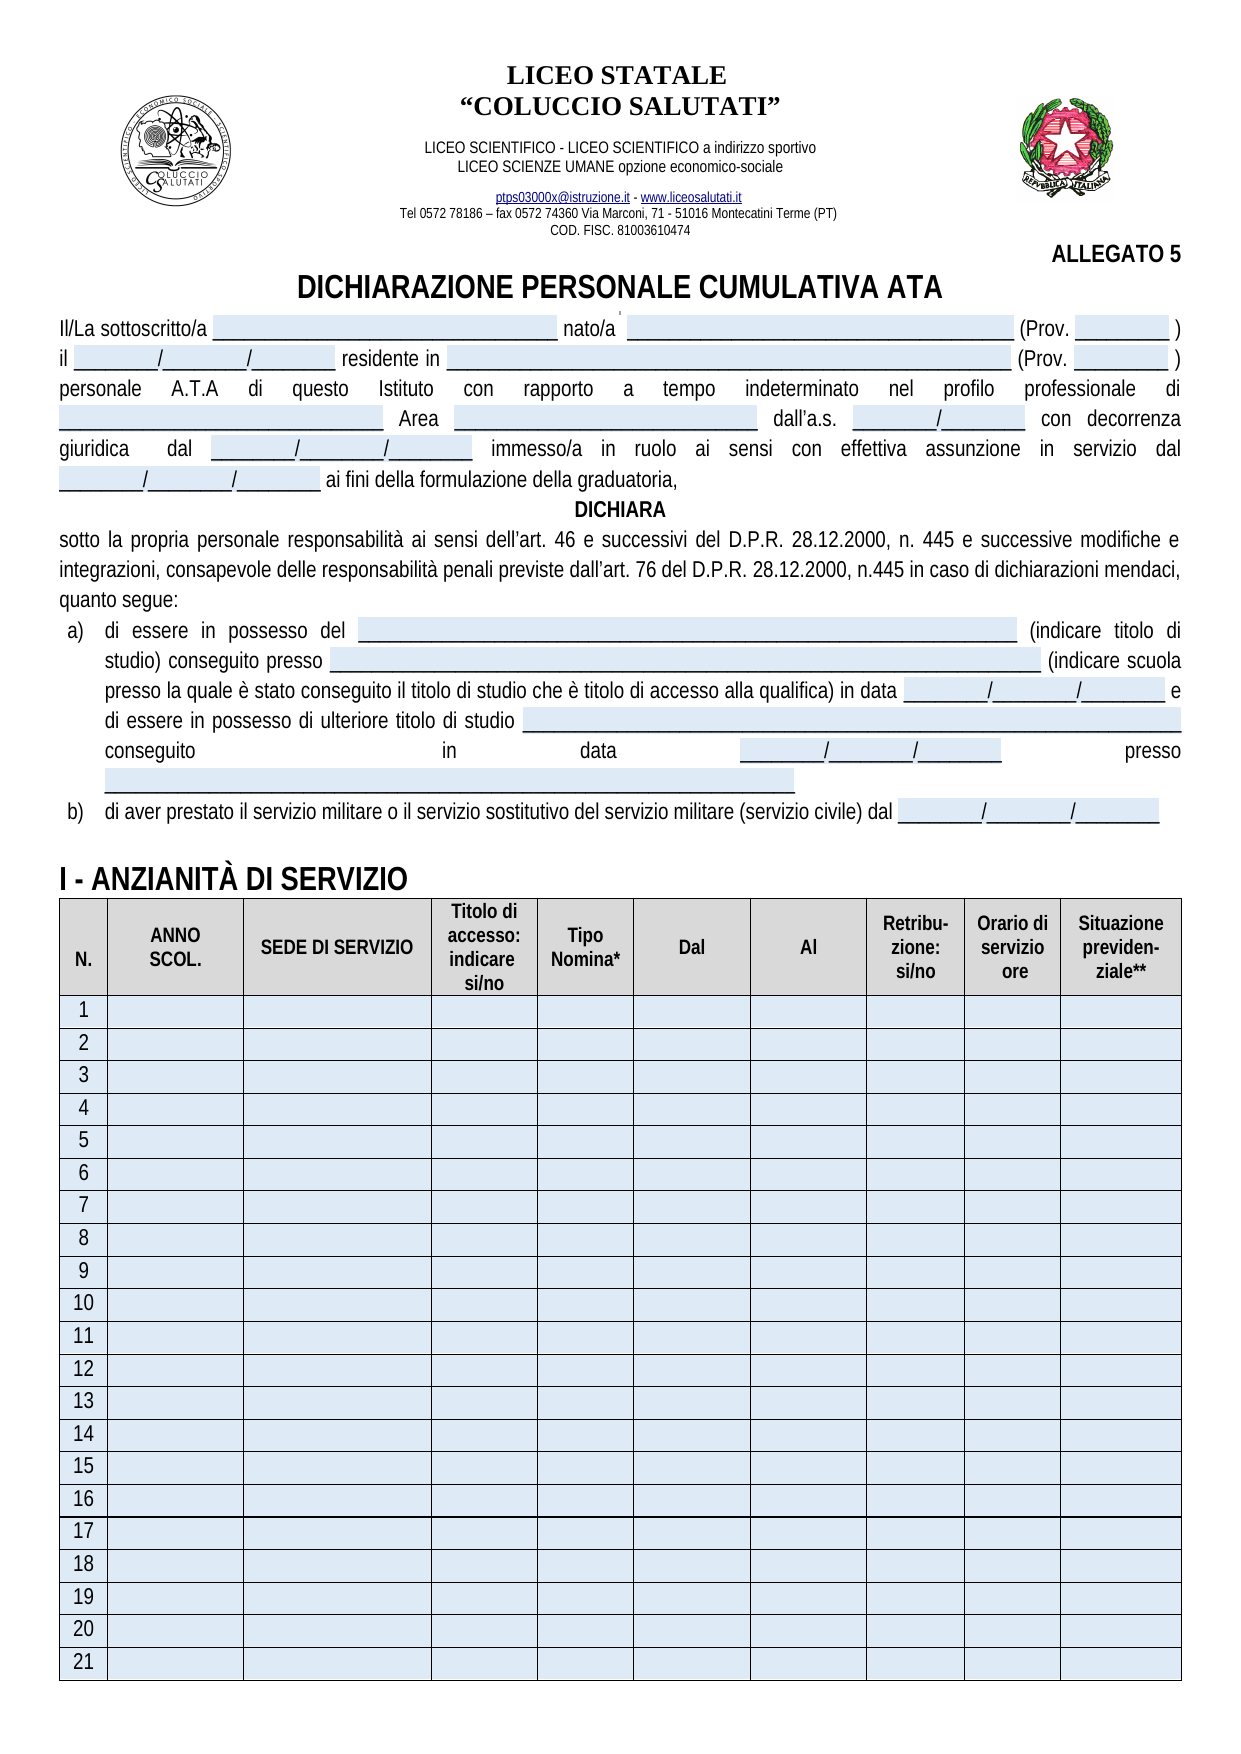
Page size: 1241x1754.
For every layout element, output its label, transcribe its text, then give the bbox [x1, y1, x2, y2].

table_cell [538, 1387, 633, 1419]
table_cell [751, 1452, 866, 1484]
table_cell [867, 1061, 964, 1093]
table_cell [538, 1420, 633, 1451]
table_cell [867, 1191, 964, 1223]
table_cell [965, 996, 1060, 1027]
table_header Titolo di accesso: indicare si/no [432, 899, 537, 995]
table_cell [634, 1550, 750, 1582]
table_cell [244, 1191, 431, 1223]
table_cell [867, 1550, 964, 1582]
text I - ANZIANITÀ DI SERVIZIO [59, 860, 1181, 898]
table_cell [867, 1387, 964, 1419]
table_cell [432, 1029, 537, 1060]
table_cell [432, 1224, 537, 1256]
table_cell [634, 1029, 750, 1060]
table_cell [432, 1094, 537, 1125]
table_cell [1061, 1289, 1181, 1321]
table_cell [244, 1029, 431, 1060]
table_cell [538, 1615, 633, 1647]
table_cell [1061, 1550, 1181, 1582]
table_cell [1061, 1322, 1181, 1353]
table_cell [751, 996, 866, 1027]
table_cell [751, 1648, 866, 1679]
table_cell [1061, 1061, 1181, 1093]
table_cell [1061, 1485, 1181, 1516]
table_header Tipo Nomina* [538, 899, 633, 995]
table_cell [634, 1126, 750, 1158]
table_cell [965, 1224, 1060, 1256]
table_cell [244, 1224, 431, 1256]
table_cell 12 [60, 1355, 107, 1386]
table_cell [867, 1583, 964, 1614]
text DICHIARA [59, 496, 1181, 522]
table_cell 18 [60, 1550, 107, 1582]
table_cell [244, 1387, 431, 1419]
table_cell [1061, 1094, 1181, 1125]
table_cell [867, 1224, 964, 1256]
table_cell [432, 1648, 537, 1679]
table_cell [751, 1550, 866, 1582]
table_cell 14 [60, 1420, 107, 1451]
table_cell [432, 1485, 537, 1516]
table_cell [751, 1355, 866, 1386]
table_cell [751, 1191, 866, 1223]
table_cell [538, 1648, 633, 1679]
table_cell [538, 1224, 633, 1256]
table_cell [867, 1518, 964, 1549]
table_cell [108, 1257, 243, 1288]
table_cell [244, 1648, 431, 1679]
table_cell [1061, 1355, 1181, 1386]
table_cell [751, 1029, 866, 1060]
table_cell [751, 1159, 866, 1190]
table_cell [244, 1518, 431, 1549]
table_cell [432, 1289, 537, 1321]
table_header Al [751, 899, 866, 995]
table_cell [108, 1355, 243, 1386]
table_cell [432, 1355, 537, 1386]
table_cell [108, 1094, 243, 1125]
table_cell 15 [60, 1452, 107, 1484]
table_cell 13 [60, 1387, 107, 1419]
table_cell [538, 1126, 633, 1158]
table_cell 21 [60, 1648, 107, 1679]
table_cell [108, 1550, 243, 1582]
table_cell [432, 1061, 537, 1093]
table_cell [432, 1387, 537, 1419]
table_cell [538, 1518, 633, 1549]
table_cell [965, 1420, 1060, 1451]
table_cell [108, 1322, 243, 1353]
table_header Situazione previden- ziale** [1061, 899, 1181, 995]
table_cell [108, 1061, 243, 1093]
table_cell [538, 1583, 633, 1614]
table_cell 20 [60, 1615, 107, 1647]
table_cell [108, 1420, 243, 1451]
table_cell [867, 1159, 964, 1190]
table_cell [751, 1224, 866, 1256]
text Il/La sottoscritto/a _________________________________ nato/a _____________________________________ (Prov. _________ ) il ________/________/________ residente in ______________________________________________________ (Prov. _________ ) personale A.T.A di questo Istituto con rapporto a tempo indeterminato nel profilo professionale di _______________________________ Area _____________________________ dall’a.s. ________/________ con decorrenza giuridica dal ________/________/________ immesso/a in ruolo ai sensi con effettiva assunzione in servizio dal ________/________/________ ai fini della formulazione della graduatoria, [59, 314, 1181, 492]
table_cell 17 [60, 1518, 107, 1549]
table_cell [108, 1485, 243, 1516]
table_cell [751, 1420, 866, 1451]
table_cell [244, 1061, 431, 1093]
table_cell [1061, 1615, 1181, 1647]
table_cell [634, 1289, 750, 1321]
table_cell [538, 1355, 633, 1386]
table_cell [634, 1387, 750, 1419]
table_cell [634, 1615, 750, 1647]
table_cell [108, 1518, 243, 1549]
table_header SEDE DI SERVIZIO [244, 899, 431, 995]
table_cell [634, 1485, 750, 1516]
table_cell [108, 1029, 243, 1060]
table_cell [867, 1322, 964, 1353]
table_cell [538, 1485, 633, 1516]
table_cell [1061, 1583, 1181, 1614]
table_cell 7 [60, 1191, 107, 1223]
table_header Dal [634, 899, 750, 995]
table_cell [965, 1322, 1060, 1353]
table_cell [634, 996, 750, 1027]
table_cell [108, 1126, 243, 1158]
table_cell [1061, 996, 1181, 1027]
table_cell [538, 1550, 633, 1582]
table_cell [108, 1615, 243, 1647]
table_cell [965, 1094, 1060, 1125]
table_cell [634, 1518, 750, 1549]
table_cell [634, 1094, 750, 1125]
table_cell [538, 1452, 633, 1484]
table_cell 4 [60, 1094, 107, 1125]
table_cell [965, 1257, 1060, 1288]
table_cell [432, 1518, 537, 1549]
table_cell [867, 1648, 964, 1679]
table_cell [432, 1420, 537, 1451]
table_cell [244, 1452, 431, 1484]
table_cell [751, 1289, 866, 1321]
table_cell [751, 1583, 866, 1614]
table_cell [751, 1126, 866, 1158]
table_cell [965, 1289, 1060, 1321]
table_cell [867, 1615, 964, 1647]
table_cell [965, 1387, 1060, 1419]
table_cell [867, 1029, 964, 1060]
table_cell [965, 1452, 1060, 1484]
table_cell [1061, 1648, 1181, 1679]
table_cell [432, 1583, 537, 1614]
table_cell 3 [60, 1061, 107, 1093]
table_cell [244, 1550, 431, 1582]
table_cell [1061, 1387, 1181, 1419]
table_cell [108, 1224, 243, 1256]
table_cell [108, 1648, 243, 1679]
table_cell [108, 996, 243, 1027]
text sotto la propria personale responsabilità ai sensi dell’art. 46 e successivi del D.P.R. 28.12.2000, n. 445 e successive modifiche e integrazioni, consapevole delle responsabilità penali previste dall’art. 76 del D.P.R. 28.12.2000, n.445 in caso di dichiarazioni mendaci, quanto segue: [59, 526, 1181, 613]
table_cell [1061, 1029, 1181, 1060]
table_cell [965, 1159, 1060, 1190]
table_cell [867, 1257, 964, 1288]
table_cell [634, 1191, 750, 1223]
table_cell [432, 1191, 537, 1223]
table_cell [244, 1355, 431, 1386]
table_cell [538, 1029, 633, 1060]
table_cell [432, 996, 537, 1027]
table_cell [538, 1191, 633, 1223]
table_cell [538, 1094, 633, 1125]
table_cell [867, 1485, 964, 1516]
table_cell 11 [60, 1322, 107, 1353]
table_cell [432, 1615, 537, 1647]
table_cell [751, 1094, 866, 1125]
table_cell [1061, 1191, 1181, 1223]
table_cell 2 [60, 1029, 107, 1060]
table_cell [965, 1583, 1060, 1614]
text DICHIARAZIONE PERSONALE CUMULATIVA ATA [59, 267, 1181, 306]
table_cell [108, 1159, 243, 1190]
table_header Orario di servizio ore [965, 899, 1060, 995]
table_cell [432, 1126, 537, 1158]
list di essere in possesso del _______________________________________________________________ (indicare titolo di studio) conseguito presso ____________________________________________________________________ (indicare scuola presso la quale è stato conseguito il titolo di studio che è titolo di accesso alla qualifica) in data ________/________/________ e di essere in possesso di ulteriore titolo di studio _______________________________________________________________ conseguito in data ________/________/________ presso __________________________________________________________________ [67, 617, 1181, 794]
table_cell [634, 1583, 750, 1614]
table_cell [244, 1420, 431, 1451]
table_cell [867, 996, 964, 1027]
table_cell [634, 1420, 750, 1451]
table_cell [634, 1355, 750, 1386]
table_cell [538, 1322, 633, 1353]
table_cell [108, 1387, 243, 1419]
table_cell [867, 1094, 964, 1125]
table_cell [538, 996, 633, 1027]
table_cell [1061, 1159, 1181, 1190]
table_cell [1061, 1257, 1181, 1288]
table_cell [634, 1159, 750, 1190]
table_cell [634, 1224, 750, 1256]
table_cell [751, 1615, 866, 1647]
table_cell [965, 1648, 1060, 1679]
table_cell [108, 1452, 243, 1484]
table_cell [538, 1257, 633, 1288]
table_cell [634, 1452, 750, 1484]
table_cell [244, 1289, 431, 1321]
table_cell 8 [60, 1224, 107, 1256]
table_cell [1061, 1224, 1181, 1256]
table_cell [751, 1387, 866, 1419]
table_header N. [60, 899, 107, 995]
table_cell [1061, 1126, 1181, 1158]
table_cell 19 [60, 1583, 107, 1614]
table_cell [538, 1159, 633, 1190]
table_cell [244, 1615, 431, 1647]
table_cell [634, 1648, 750, 1679]
table_cell [634, 1257, 750, 1288]
table_cell [432, 1257, 537, 1288]
table_cell [244, 1583, 431, 1614]
table_cell [965, 1029, 1060, 1060]
table_cell [108, 1191, 243, 1223]
table_cell [1061, 1420, 1181, 1451]
table_cell [751, 1518, 866, 1549]
table_cell [867, 1126, 964, 1158]
table_cell 5 [60, 1126, 107, 1158]
table_cell 6 [60, 1159, 107, 1190]
table_cell [244, 1126, 431, 1158]
table_cell [965, 1061, 1060, 1093]
table_cell [965, 1550, 1060, 1582]
table_cell [965, 1485, 1060, 1516]
table_cell [751, 1061, 866, 1093]
table_cell [244, 1485, 431, 1516]
table_cell [634, 1061, 750, 1093]
table_cell [751, 1322, 866, 1353]
table_header ANNO SCOL. [108, 899, 243, 995]
table_cell [244, 996, 431, 1027]
table_cell 9 [60, 1257, 107, 1288]
table_cell [965, 1518, 1060, 1549]
table_cell [867, 1420, 964, 1451]
table_cell [867, 1355, 964, 1386]
table_cell [244, 1257, 431, 1288]
table_cell [751, 1257, 866, 1288]
table_cell [432, 1322, 537, 1353]
table_cell 1 [60, 996, 107, 1027]
table_cell [432, 1550, 537, 1582]
table_cell [965, 1126, 1060, 1158]
table_cell [244, 1094, 431, 1125]
table_cell [965, 1191, 1060, 1223]
table_cell [432, 1452, 537, 1484]
table_cell [108, 1583, 243, 1614]
table_cell [108, 1289, 243, 1321]
table_header Retribu- zione: si/no [867, 899, 964, 995]
table_cell [965, 1355, 1060, 1386]
table_cell [965, 1615, 1060, 1647]
table_cell [634, 1322, 750, 1353]
table_cell [244, 1322, 431, 1353]
table_cell [751, 1485, 866, 1516]
table_cell [1061, 1452, 1181, 1484]
table_cell 16 [60, 1485, 107, 1516]
table_cell [244, 1159, 431, 1190]
table_cell [1061, 1518, 1181, 1549]
table_cell [538, 1289, 633, 1321]
list di aver prestato il servizio militare o il servizio sostitutivo del servizio militare (servizio civile) dal ________/________/________ [67, 798, 1181, 824]
table_cell 10 [60, 1289, 107, 1321]
table_cell [538, 1061, 633, 1093]
table_cell [432, 1159, 537, 1190]
table_cell [867, 1289, 964, 1321]
table_cell [867, 1452, 964, 1484]
